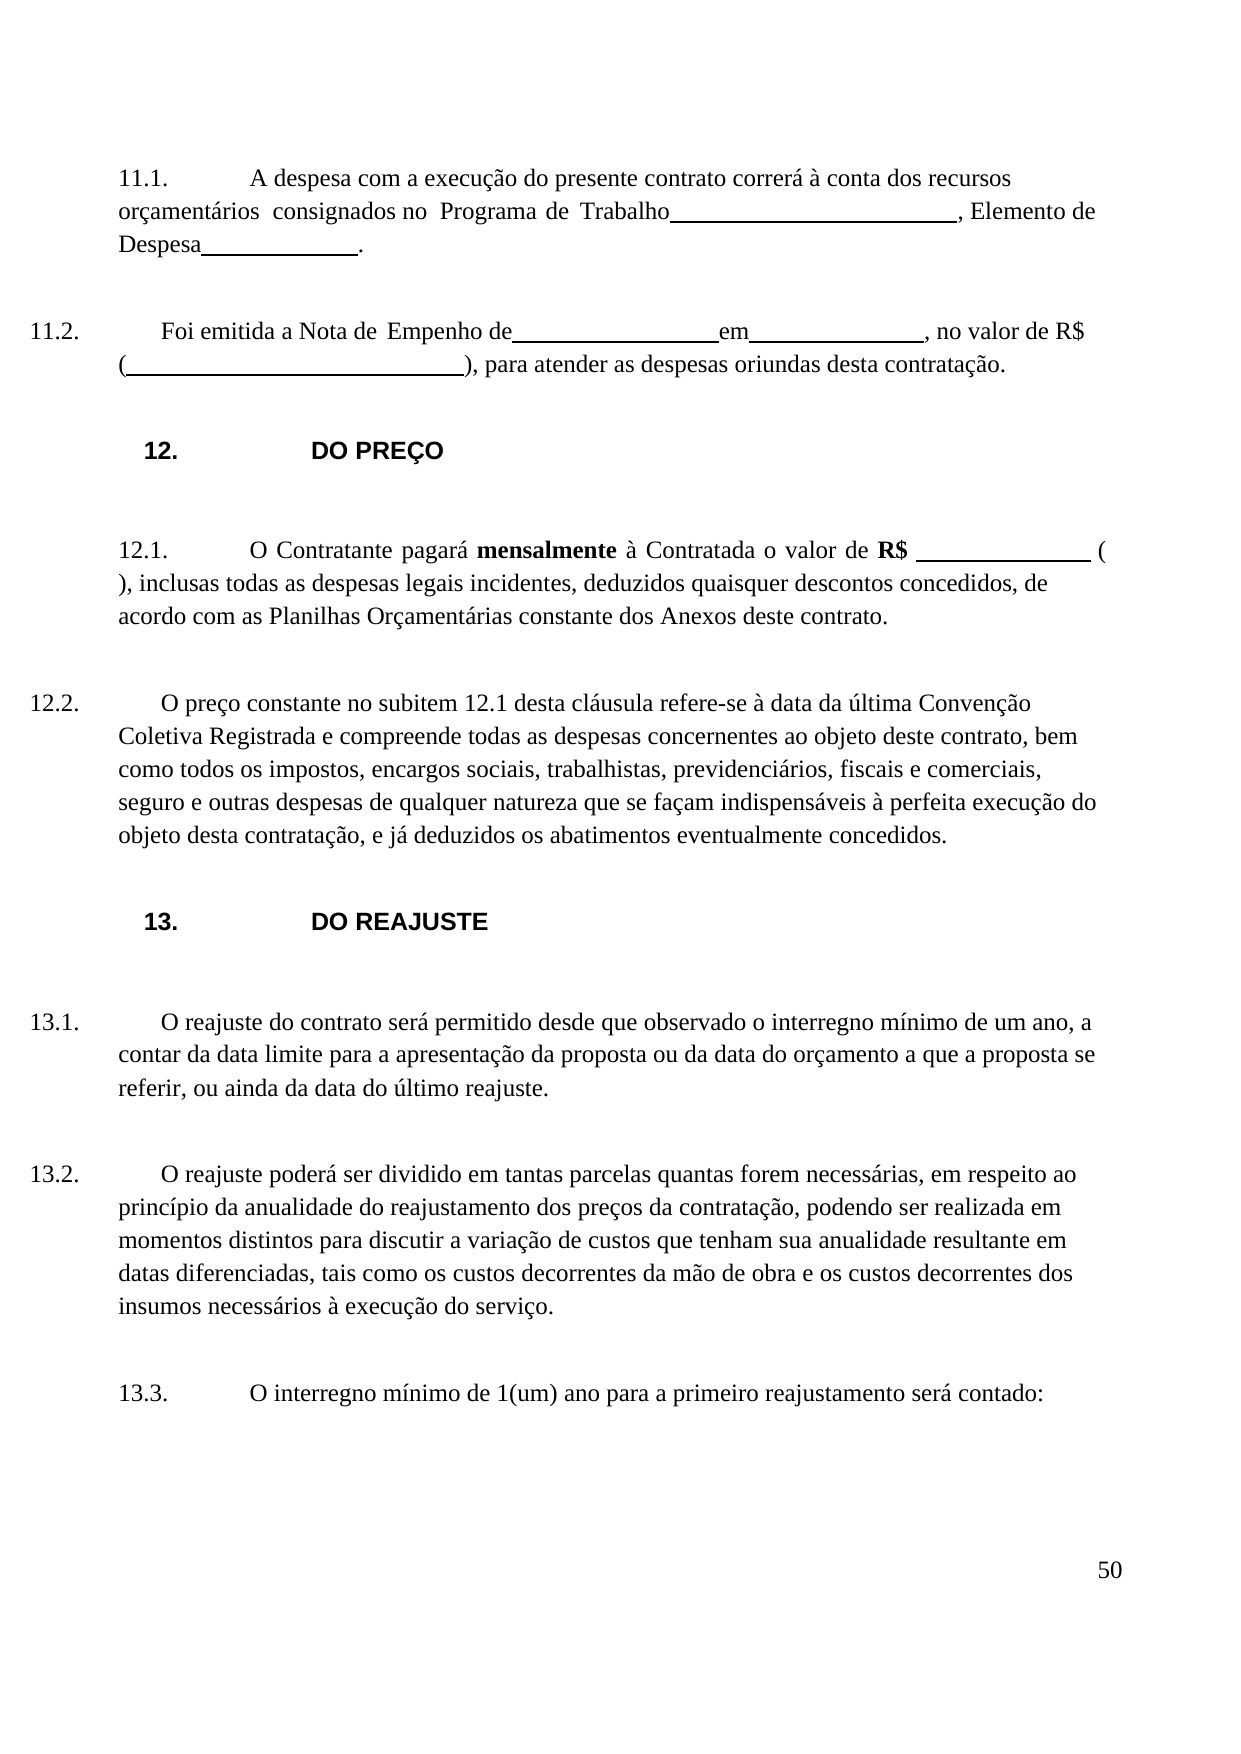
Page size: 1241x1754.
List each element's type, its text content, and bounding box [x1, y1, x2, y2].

text 13.2. O reajuste poderá ser dividido em tantas parcelas quantas forem necessárias, em respeito ao princípio da anualidade do reajustamento dos preços da contratação, podendo ser realizada em momentos distintos para discutir a variação de custos que tenham sua anualidade resultante em datas diferenciadas, tais como os custos decorrentes da mão de obra e os custos decorrentes dos insumos necessários à execução do serviço. [29, 1159, 1122, 1320]
text 13.3. O interregno mínimo de 1(um) ano para a primeiro reajustamento será contado: [118, 1378, 1122, 1407]
text 13.1. O reajuste do contrato será permitido desde que observado o interregno mínimo de um ano, a contar da data limite para a apresentação da proposta ou da data do orçamento a que a proposta se referir, ou ainda da data do último reajuste. [29, 1007, 1122, 1101]
text 12.2. O preço constante no subitem 12.1 desta cláusula refere-se à data da última Convenção Coletiva Registrada e compreende todas as despesas concernentes ao objeto deste contrato, bem como todos os impostos, encargos sociais, trabalhistas, previdenciários, fiscais e comerciais, seguro e outras despesas de qualquer natureza que se façam indispensáveis à perfeita execução do objeto desta contratação, e já deduzidos os abatimentos eventualmente concedidos. [29, 688, 1105, 849]
text 11.1. A despesa com a execução do presente contrato correrá à conta dos recursos orçamentários consignados no Programa de Trabalho , Elemento de Despesa . [118, 163, 1122, 258]
text 12.1. O Contratante pagará mensalmente à Contratada o valor de R$ ( ), inclusas todas as despesas legais incidentes, deduzidos quaisquer descontos concedidos, de acordo com as Planilhas Orçamentárias constante dos Anexos deste contrato. [118, 535, 1122, 630]
subtitle 13. DO REAJUSTE [143, 907, 1122, 936]
text 11.2. Foi emitida a Nota de Empenho de em , no valor de R$ ( ), para atender as despesas oriundas desta contratação. [29, 316, 1105, 378]
subtitle 12. DO PREÇO [143, 436, 1122, 465]
